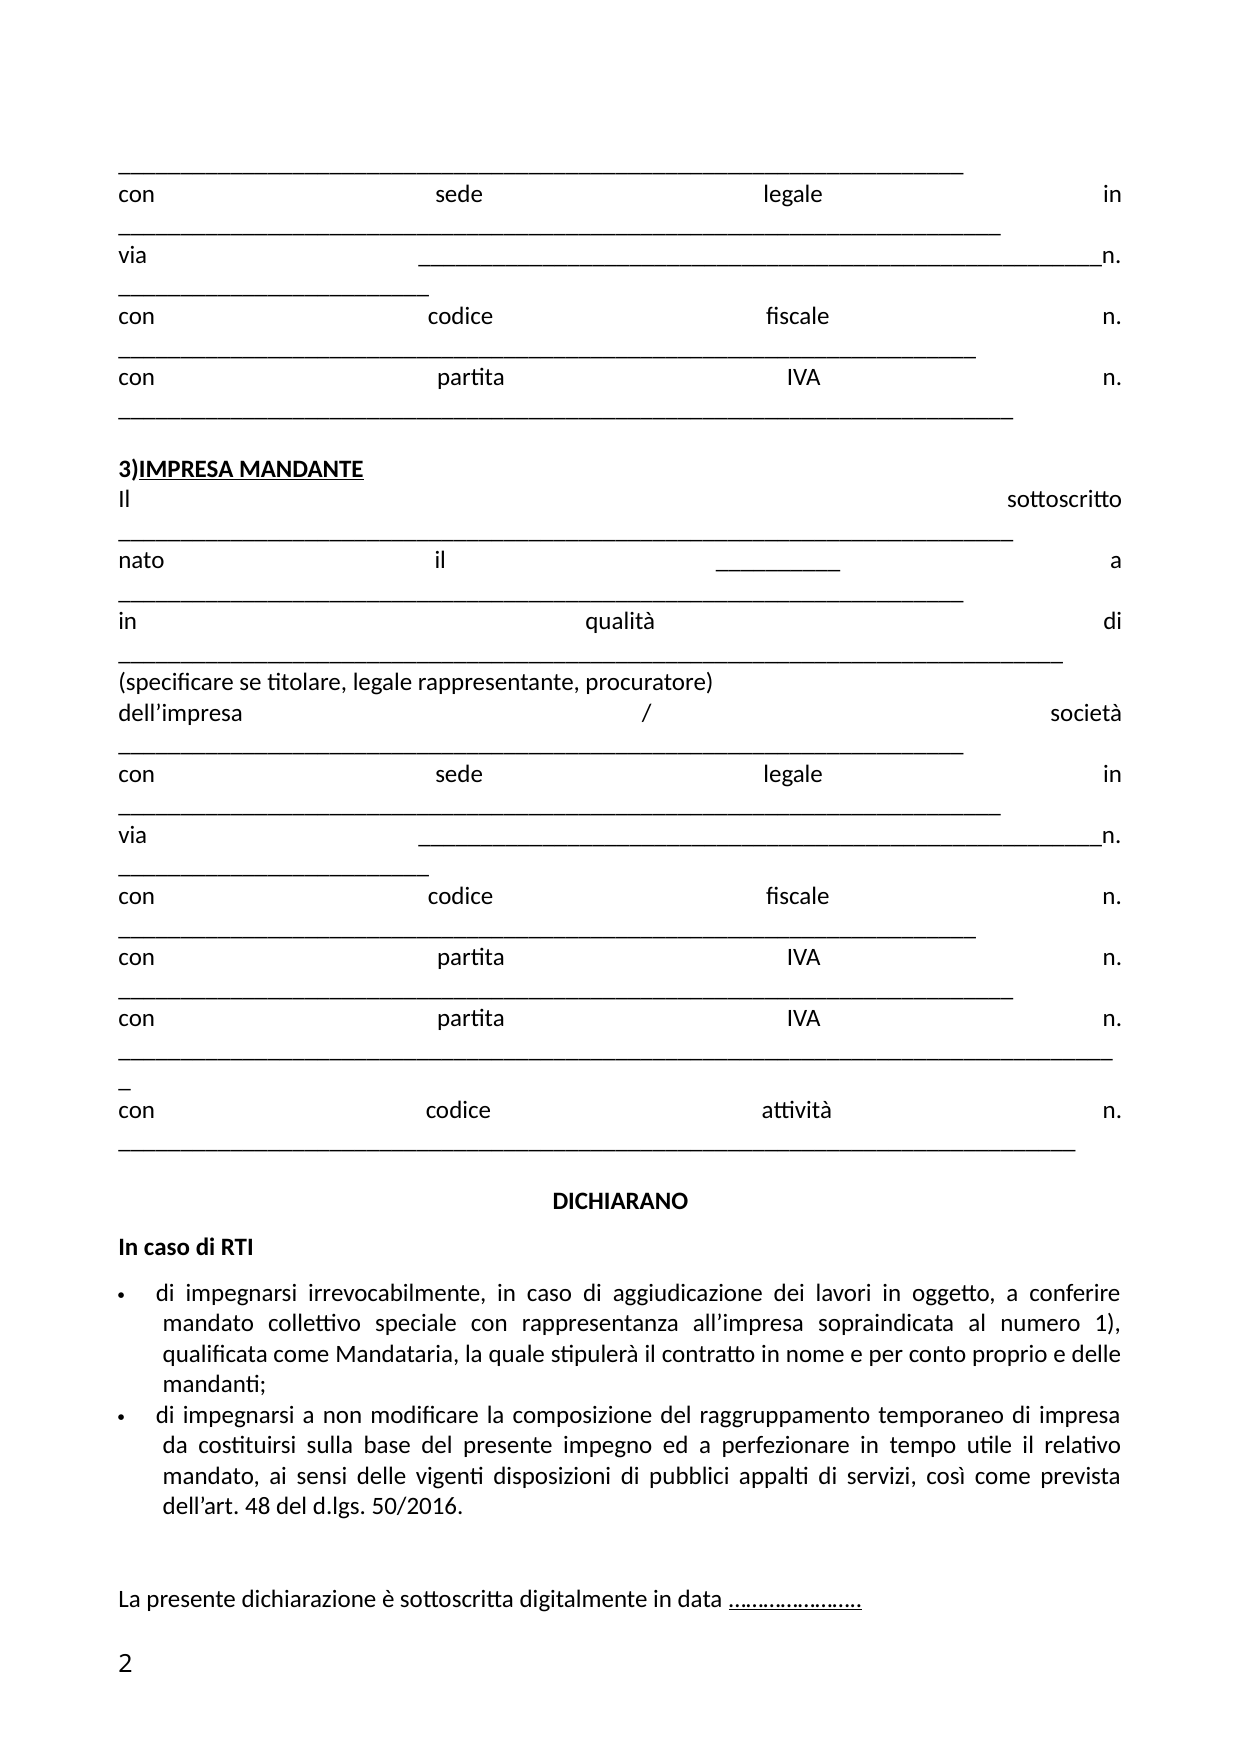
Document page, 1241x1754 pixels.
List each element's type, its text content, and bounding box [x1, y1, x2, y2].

text con codice fiscale n. _____________________________________________________________________ [118, 300, 1122, 361]
text con sede legale in _______________________________________________________________________ [118, 178, 1122, 239]
text (specificare se titolare, legale rappresentante, procuratore) [118, 666, 1122, 697]
text in qualità di ____________________________________________________________________________ [118, 605, 1122, 666]
list di impegnarsi a non modificare la composizione del raggruppamento temporaneo di impresa da costituirsi sulla base del presente impegno ed a perfezionare in tempo utile il relativo mandato, ai sensi delle vigenti disposizioni di pubblici appalti di servizi, così come prevista dell’art. 48 del d.lgs. 50/2016. [118, 1399, 1122, 1521]
text Il sottoscritto ________________________________________________________________________ [118, 483, 1122, 544]
text via _______________________________________________________n. _________________________ [118, 819, 1122, 880]
text con partita IVA n. _________________________________________________________________________________ [118, 1002, 1122, 1094]
text con codice attività n. _____________________________________________________________________________ [118, 1094, 1122, 1155]
text con codice fiscale n. _____________________________________________________________________ [118, 880, 1122, 941]
text nato il __________ a ____________________________________________________________________ [118, 544, 1122, 605]
text con sede legale in _______________________________________________________________________ [118, 758, 1122, 819]
list di impegnarsi irrevocabilmente, in caso di aggiudicazione dei lavori in oggetto, a conferire mandato collettivo speciale con rappresentanza all’impresa sopraindicata al numero 1), qualificata come Mandataria, la quale stipulerà il contratto in nome e per conto proprio e delle mandanti; [118, 1277, 1122, 1399]
text con partita IVA n. ________________________________________________________________________ [118, 941, 1122, 1002]
subtitle La presente dichiarazione è sottoscritta digitalmente in data ………………….. [118, 1582, 1122, 1613]
subtitle 3)IMPRESA MANDANTE [118, 453, 1122, 483]
subtitle DICHIARANO [118, 1185, 1122, 1216]
text In caso di RTI [118, 1231, 1122, 1262]
text con partita IVA n. ________________________________________________________________________ [118, 361, 1122, 422]
text dell’impresa / società ____________________________________________________________________ [118, 697, 1122, 758]
text via _______________________________________________________n. _________________________ [118, 239, 1122, 300]
text ____________________________________________________________________ [118, 148, 1122, 178]
